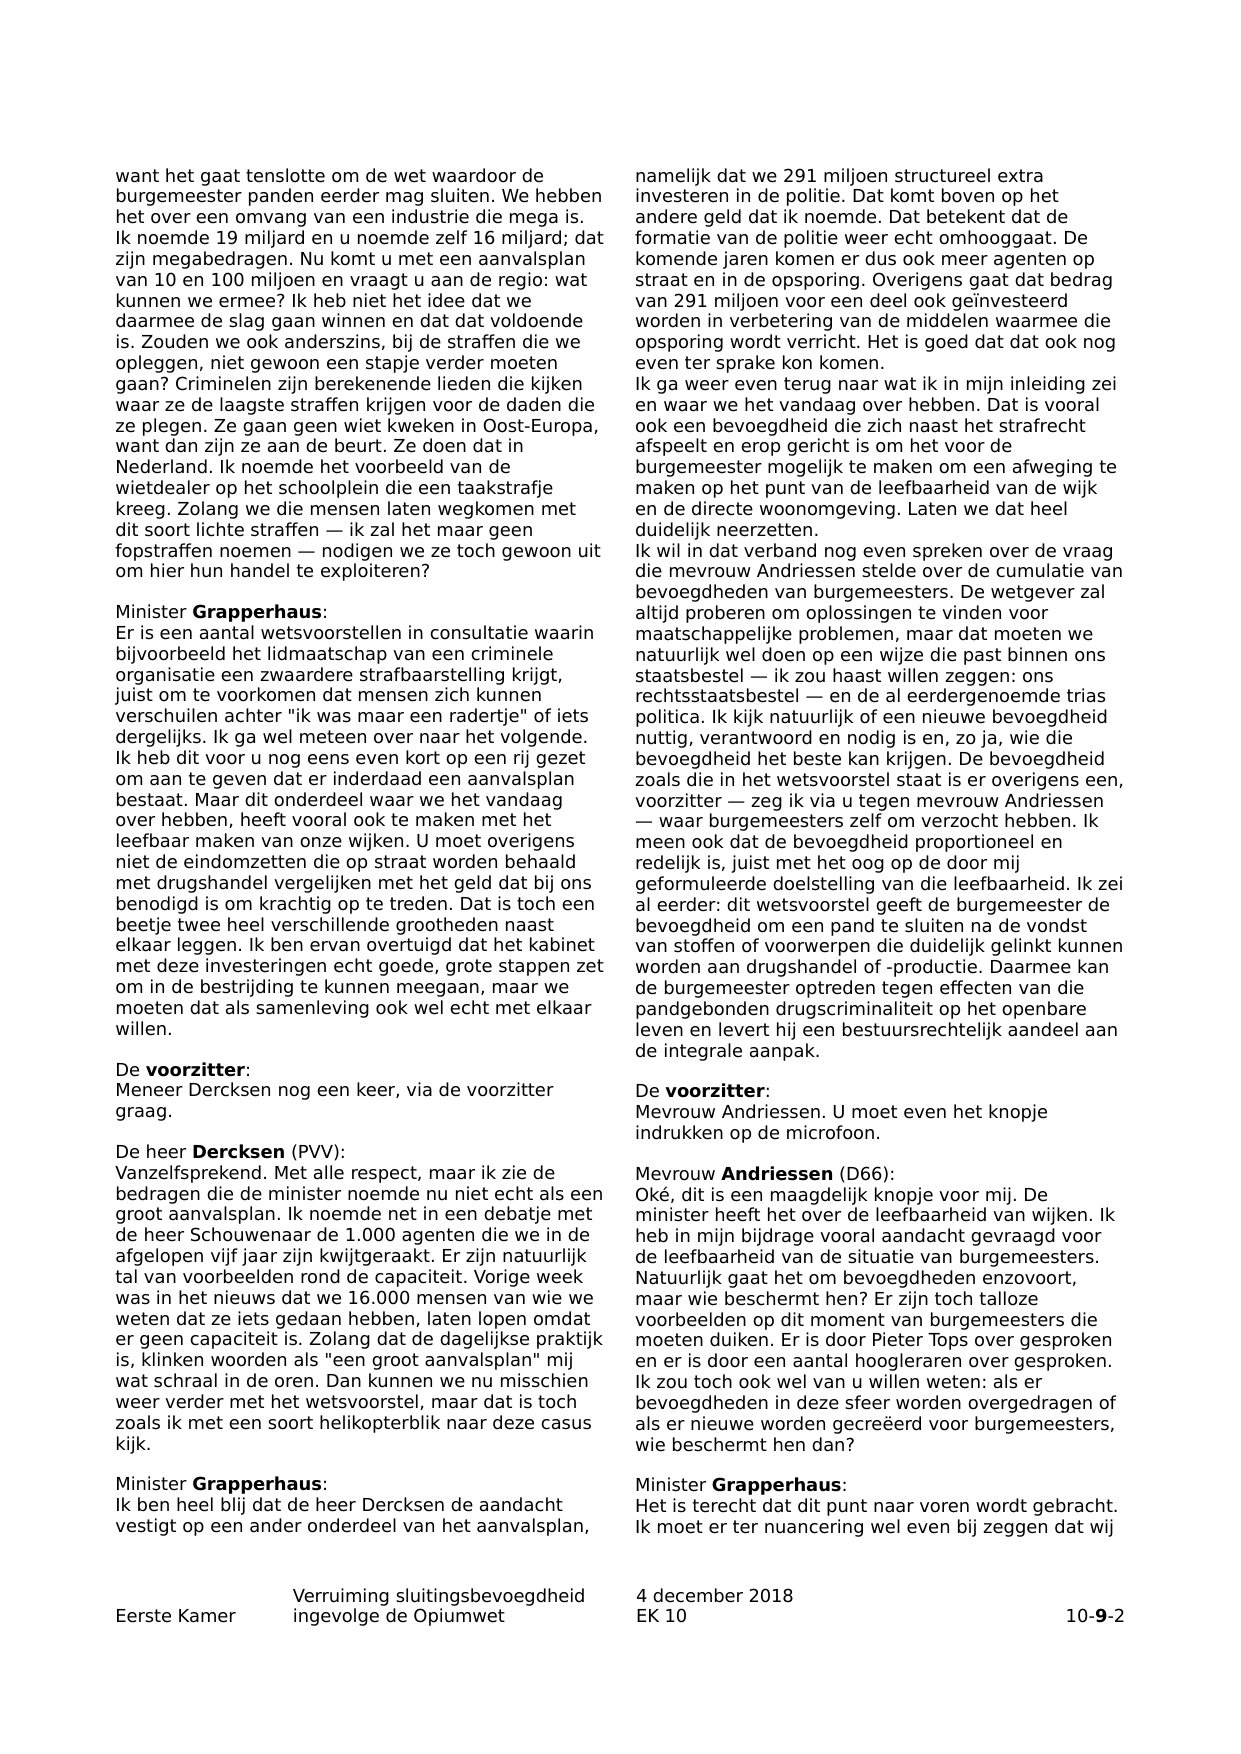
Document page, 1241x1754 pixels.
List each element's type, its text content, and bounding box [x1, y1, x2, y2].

text Er is een aantal wetsvoorstellen in consultatie waarin bijvoorbeeld het lidmaatschap van een criminele organisatie een zwaardere strafbaarstelling krijgt, juist om te voorkomen dat mensen zich kunnen verschuilen achter "ik was maar een radertje" of iets dergelijks. Ik ga wel meteen over naar het volgende. Ik heb dit voor u nog eens even kort op een rij gezet om aan te geven dat er inderdaad een aanvalsplan bestaat. Maar dit onderdeel waar we het vandaag over hebben, heeft vooral ook te maken met het leefbaar maken van onze wijken. U moet overigens niet de eindomzetten die op straat worden behaald met drugshandel vergelijken met het geld dat bij ons benodigd is om krachtig op te treden. Dat is toch een beetje twee heel verschillende grootheden naast elkaar leggen. Ik ben ervan overtuigd dat het kabinet met deze investeringen echt goede, grote stappen zet om in de bestrijding te kunnen meegaan, maar we moeten dat als samenleving ook wel echt met elkaar willen. [115, 623, 605, 1039]
text De voorzitter: [635, 1081, 1125, 1102]
text Ik ga weer even terug naar wat ik in mijn inleiding zei en waar we het vandaag over hebben. Dat is vooral ook een bevoegdheid die zich naast het strafrecht afspeelt en erop gericht is om het voor de burgemeester mogelijk te maken om een afweging te maken op het punt van de leefbaarheid van de wijk en de directe woonomgeving. Laten we dat heel duidelijk neerzetten. [635, 374, 1125, 540]
text Minister Grapperhaus: [635, 1475, 1125, 1496]
text Ik ben heel blij dat de heer Dercksen de aandacht vestigt op een ander onderdeel van het aanvalsplan, [115, 1495, 605, 1537]
text Oké, dit is een maagdelijk knopje voor mij. De minister heeft het over de leefbaarheid van wijken. Ik heb in mijn bijdrage vooral aandacht gevraagd voor de leefbaarheid van de situatie van burgemeesters. Natuurlijk gaat het om bevoegdheden enzovoort, maar wie beschermt hen? Er zijn toch talloze voorbeelden op dit moment van burgemeesters die moeten duiken. Er is door Pieter Tops over gesproken en er is door een aantal hoogleraren over gesproken. Ik zou toch ook wel van u willen weten: als er bevoegdheden in deze sfeer worden overgedragen of als er nieuwe worden gecreëerd voor burgemeesters, wie beschermt hen dan? [635, 1184, 1125, 1455]
text Ik wil in dat verband nog even spreken over de vraag die mevrouw Andriessen stelde over de cumulatie van bevoegdheden van burgemeesters. De wetgever zal altijd proberen om oplossingen te vinden voor maatschappelijke problemen, maar dat moeten we natuurlijk wel doen op een wijze die past binnen ons staatsbestel — ik zou haast willen zeggen: ons rechtsstaatsbestel — en de al eerdergenoemde trias politica. Ik kijk natuurlijk of een nieuwe bevoegdheid nuttig, verantwoord en nodig is en, zo ja, wie die bevoegdheid het beste kan krijgen. De bevoegdheid zoals die in het wetsvoorstel staat is er overigens een, voorzitter — zeg ik via u tegen mevrouw Andriessen — waar burgemeesters zelf om verzocht hebben. Ik meen ook dat de bevoegdheid proportioneel en redelijk is, juist met het oog op de door mij geformuleerde doelstelling van die leefbaarheid. Ik zei al eerder: dit wetsvoorstel geeft de burgemeester de bevoegdheid om een pand te sluiten na de vondst van stoffen of voorwerpen die duidelijk gelinkt kunnen worden aan drugshandel of -productie. Daarmee kan de burgemeester optreden tegen effecten van die pandgebonden drugscriminaliteit op het openbare leven en levert hij een bestuursrechtelijk aandeel aan de integrale aanpak. [635, 540, 1125, 1061]
text want het gaat tenslotte om de wet waardoor de burgemeester panden eerder mag sluiten. We hebben het over een omvang van een industrie die mega is. Ik noemde 19 miljard en u noemde zelf 16 miljard; dat zijn megabedragen. Nu komt u met een aanvalsplan van 10 en 100 miljoen en vraagt u aan de regio: wat kunnen we ermee? Ik heb niet het idee dat we daarmee de slag gaan winnen en dat dat voldoende is. Zouden we ook anderszins, bij de straffen die we opleggen, niet gewoon een stapje verder moeten gaan? Criminelen zijn berekenende lieden die kijken waar ze de laagste straffen krijgen voor de daden die ze plegen. Ze gaan geen wiet kweken in Oost-Europa, want dan zijn ze aan de beurt. Ze doen dat in Nederland. Ik noemde het voorbeeld van de wietdealer op het schoolplein die een taakstrafje kreeg. Zolang we die mensen laten wegkomen met dit soort lichte straffen — ik zal het maar geen fopstraffen noemen — nodigen we ze toch gewoon uit om hier hun handel te exploiteren? [115, 165, 605, 582]
text Minister Grapperhaus: [115, 1474, 605, 1495]
text Meneer Dercksen nog een keer, via de voorzitter graag. [115, 1080, 605, 1122]
text Vanzelfsprekend. Met alle respect, maar ik zie de bedragen die de minister noemde nu niet echt als een groot aanvalsplan. Ik noemde net in een debatje met de heer Schouwenaar de 1.000 agenten die we in de afgelopen vijf jaar zijn kwijtgeraakt. Er zijn natuurlijk tal van voorbeelden rond de capaciteit. Vorige week was in het nieuws dat we 16.000 mensen van wie we weten dat ze iets gedaan hebben, laten lopen omdat er geen capaciteit is. Zolang dat de dagelijkse praktijk is, klinken woorden als "een groot aanvalsplan" mij wat schraal in de oren. Dan kunnen we nu misschien weer verder met het wetsvoorstel, maar dat is toch zoals ik met een soort helikopterblik naar deze casus kijk. [115, 1162, 605, 1454]
text Mevrouw Andriessen (D66): [635, 1163, 1125, 1184]
text Het is terecht dat dit punt naar voren wordt gebracht. Ik moet er ter nuancering wel even bij zeggen dat wij [635, 1496, 1125, 1537]
text De heer Dercksen (PVV): [115, 1142, 605, 1162]
text namelijk dat we 291 miljoen structureel extra investeren in de politie. Dat komt boven op het andere geld dat ik noemde. Dat betekent dat de formatie van de politie weer echt omhooggaat. De komende jaren komen er dus ook meer agenten op straat en in de opsporing. Overigens gaat dat bedrag van 291 miljoen voor een deel ook geïnvesteerd worden in verbetering van de middelen waarmee die opsporing wordt verricht. Het is goed dat dat ook nog even ter sprake kon komen. [635, 165, 1125, 374]
text De voorzitter: [115, 1059, 605, 1080]
text Minister Grapperhaus: [115, 602, 605, 623]
text Mevrouw Andriessen. U moet even het knopje indrukken op de microfoon. [635, 1102, 1125, 1143]
